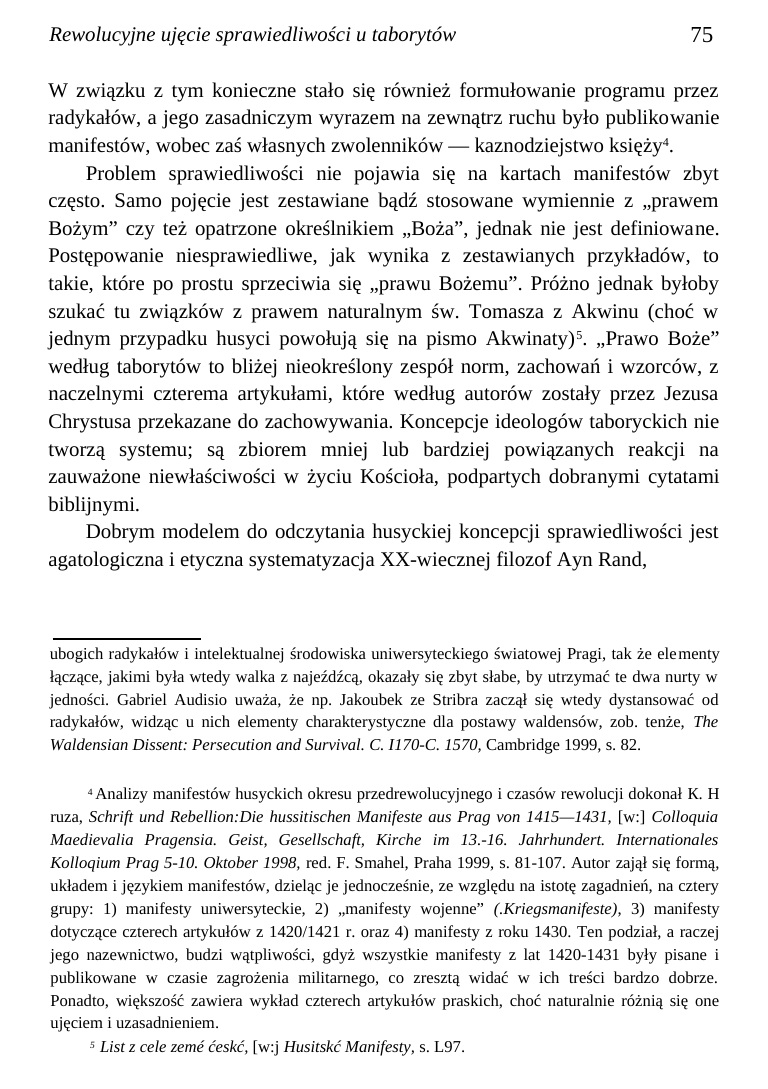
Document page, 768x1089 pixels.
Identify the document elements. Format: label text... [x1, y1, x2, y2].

text W związku z tym konieczne stało się również formułowanie programu przez radykałów, a jego zasadniczym wyrazem na zewnątrz ruchu było publiko­wanie manifestów, wobec zaś własnych zwolenników — kaznodziejstwo księ­ży4. [48, 78, 719, 157]
text Problem sprawiedliwości nie pojawia się na kartach manifestów zbyt często. Samo pojęcie jest zestawiane bądź stosowane wymiennie z „prawem Bożym” czy też opatrzone określnikiem „Boża”, jednak nie jest definiowa­ne. Postępowanie niesprawiedliwe, jak wynika z zestawianych przykładów, to takie, które po prostu sprzeciwia się „prawu Bożemu”. Próżno jednak byłoby szukać tu związków z prawem naturalnym św. Tomasza z Akwinu (choć w jednym przypadku husyci powołują się na pismo Akwinaty)5. „Pra­wo Boże” według taborytów to bliżej nieokreślony zespół norm, zachowań i wzorców, z naczelnymi czterema artykułami, które według autorów zostały przez Jezusa Chrystusa przekazane do zachowywania. Koncepcje ideologów taboryckich nie tworzą systemu; są zbiorem mniej lub bardziej powiązanych reakcji na zauważone niewłaściwości w życiu Kościoła, podpartych dobra­nymi cytatami biblijnymi. [48, 161, 719, 516]
text 5 List z cele zemé ćeskć, [w:j Husitskć Manifesty, s. L97. [50, 1037, 719, 1056]
text Dobrym modelem do odczytania husyckiej koncepcji sprawiedliwości jest agatologiczna i etyczna systematyzacja XX-wiecznej filozof Ayn Rand, [48, 519, 719, 571]
text 4 Analizy manifestów husyckich okresu przedrewolucyjnego i czasów rewolucji dokonał К. H ruza, Schrift und Rebellion:Die hussitischen Manifeste aus Prag von 1415—1431, [w:] Colloquia Maedievalia Pragensia. Geist, Gesellschaft, Kirche im 13.-16. Jahrhundert. Inter­nationales Kolloqium Prag 5-10. Oktober 1998, red. F. Smahel, Praha 1999, s. 81-107. Autor zajął się formą, układem i językiem manifestów, dzieląc je jednocześnie, ze względu na istotę zagadnień, na cztery grupy: 1) manifesty uniwersyteckie, 2) „manifesty wojenne” (.Kriegsmanifeste), 3) manifesty dotyczące czterech artykułów z 1420/1421 r. oraz 4) manife­sty z roku 1430. Ten podział, a raczej jego nazewnictwo, budzi wątpliwości, gdyż wszystkie manifesty z lat 1420-1431 były pisane i publikowane w czasie zagrożenia militarnego, co zresztą widać w ich treści bardzo dobrze. Ponadto, większość zawiera wykład czterech artyku­łów praskich, choć naturalnie różnią się one ujęciem i uzasadnieniem. [50, 784, 719, 1032]
text 75 [687, 21, 716, 47]
text Rewolucyjne ujęcie sprawiedliwości u taborytów [49, 22, 588, 46]
text ubogich radykałów i intelektualnej środowiska uniwersyteckiego światowej Pragi, tak że ele­menty łączące, jakimi była wtedy walka z najeźdźcą, okazały się zbyt słabe, by utrzymać te dwa nurty w jedności. Gabriel Audisio uważa, że np. Jakoubek ze Stribra zaczął się wtedy dystansować od radykałów, widząc u nich elementy charakterystyczne dla postawy waldensów, zob. tenże, The Waldensian Dissent: Persecution and Survival. C. I170-C. 1570, Cambridge 1999, s. 82. [49, 644, 719, 754]
